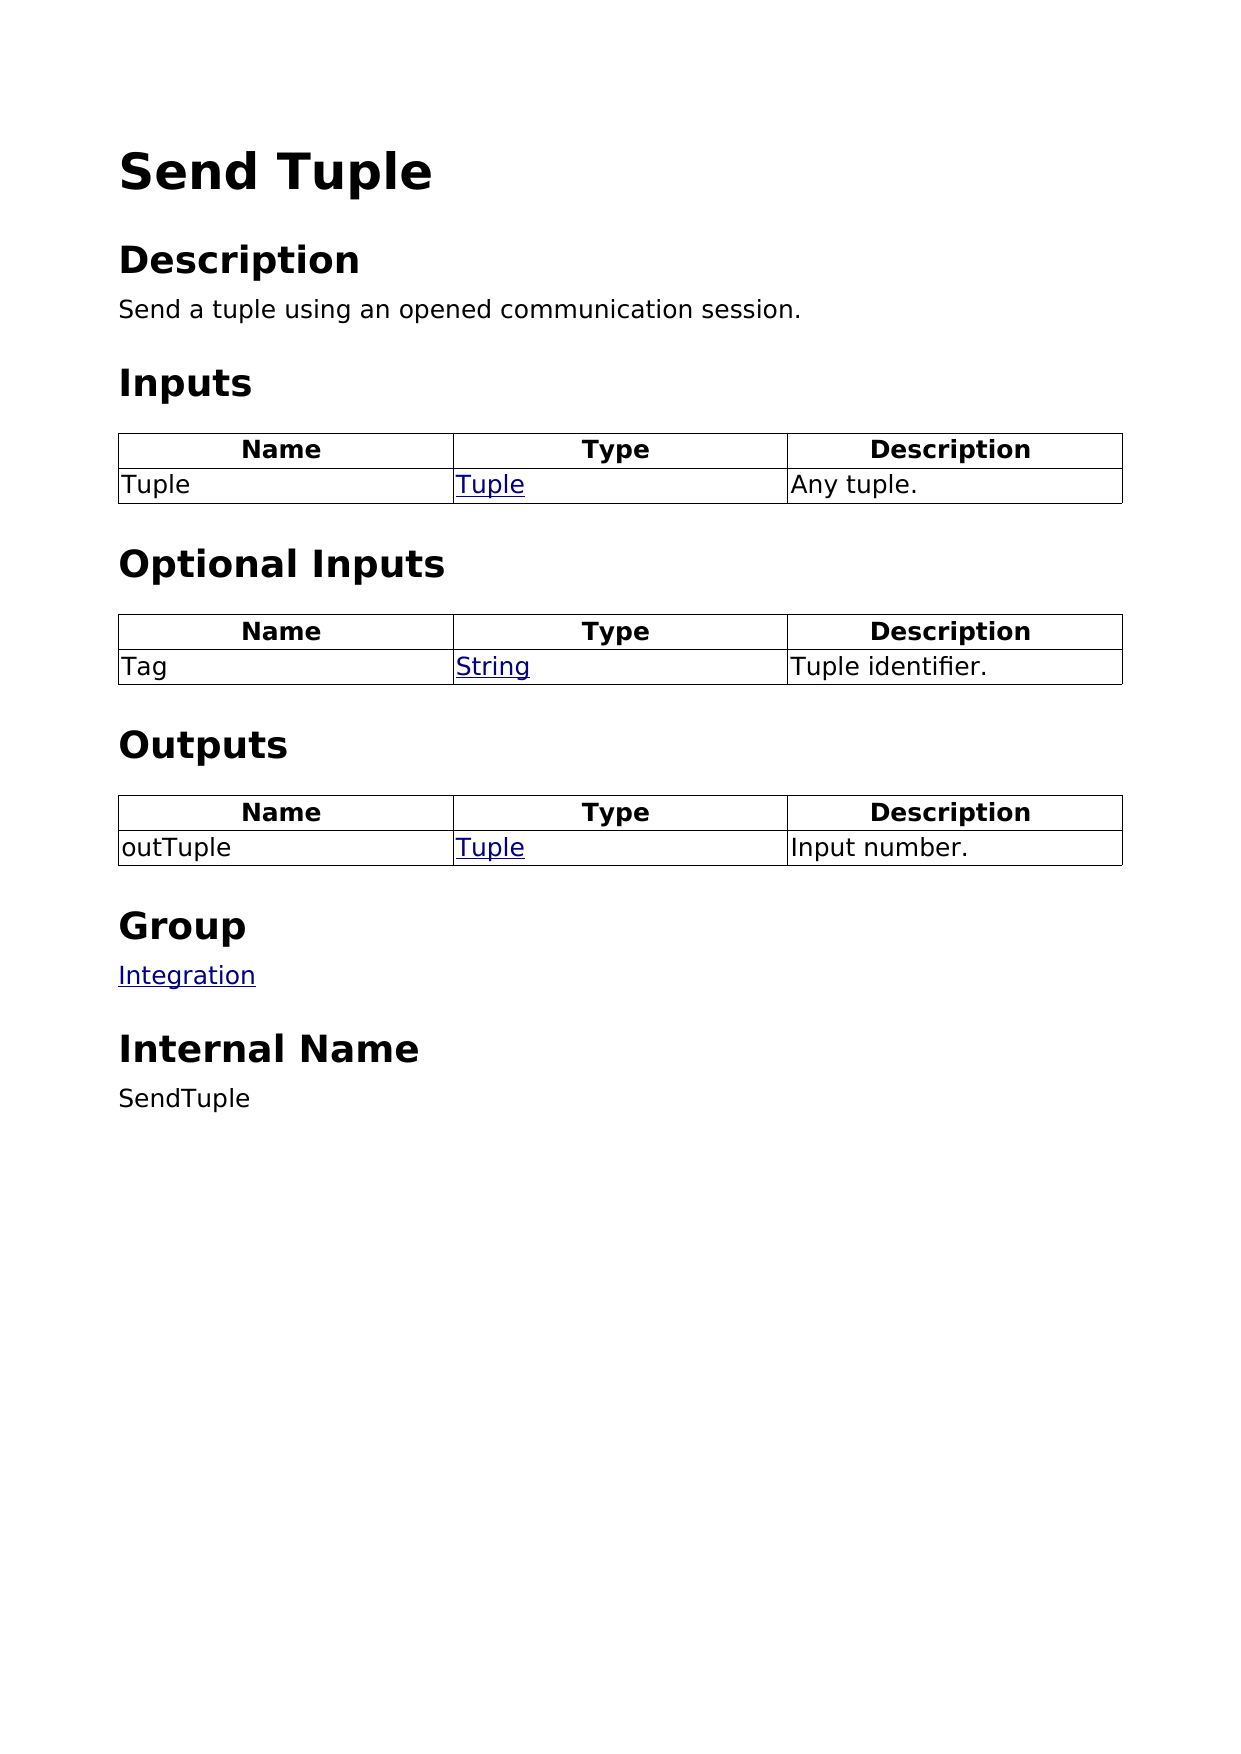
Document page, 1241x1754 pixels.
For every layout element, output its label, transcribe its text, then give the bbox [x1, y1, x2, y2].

table_header Type [454, 434, 787, 468]
subtitle Group [118, 905, 1122, 948]
table_cell Tuple identifier. [788, 650, 1122, 684]
table_header Description [788, 796, 1122, 830]
text SendTuple [118, 1084, 1122, 1113]
table_cell Any tuple. [788, 469, 1122, 503]
table_cell Tuple [454, 831, 787, 865]
table_header Type [454, 796, 787, 830]
subtitle Optional Inputs [118, 543, 1122, 586]
table_cell Input number. [788, 831, 1122, 865]
subtitle Send Tuple [118, 143, 1122, 201]
subtitle Inputs [118, 362, 1122, 405]
table_cell Tag [119, 650, 453, 684]
table_header Description [788, 434, 1122, 468]
table_cell outTuple [119, 831, 453, 865]
table_header Type [454, 615, 787, 649]
table_header Description [788, 615, 1122, 649]
table_cell Tuple [454, 469, 787, 503]
subtitle Description [118, 239, 1122, 282]
text Send a tuple using an opened communication session. [118, 295, 1122, 324]
subtitle Internal Name [118, 1028, 1122, 1071]
table_cell String [454, 650, 787, 684]
table_header Name [119, 796, 453, 830]
table_header Name [119, 434, 453, 468]
table_header Name [119, 615, 453, 649]
text Integration [118, 961, 1122, 990]
subtitle Outputs [118, 724, 1122, 767]
table_cell Tuple [119, 469, 453, 503]
